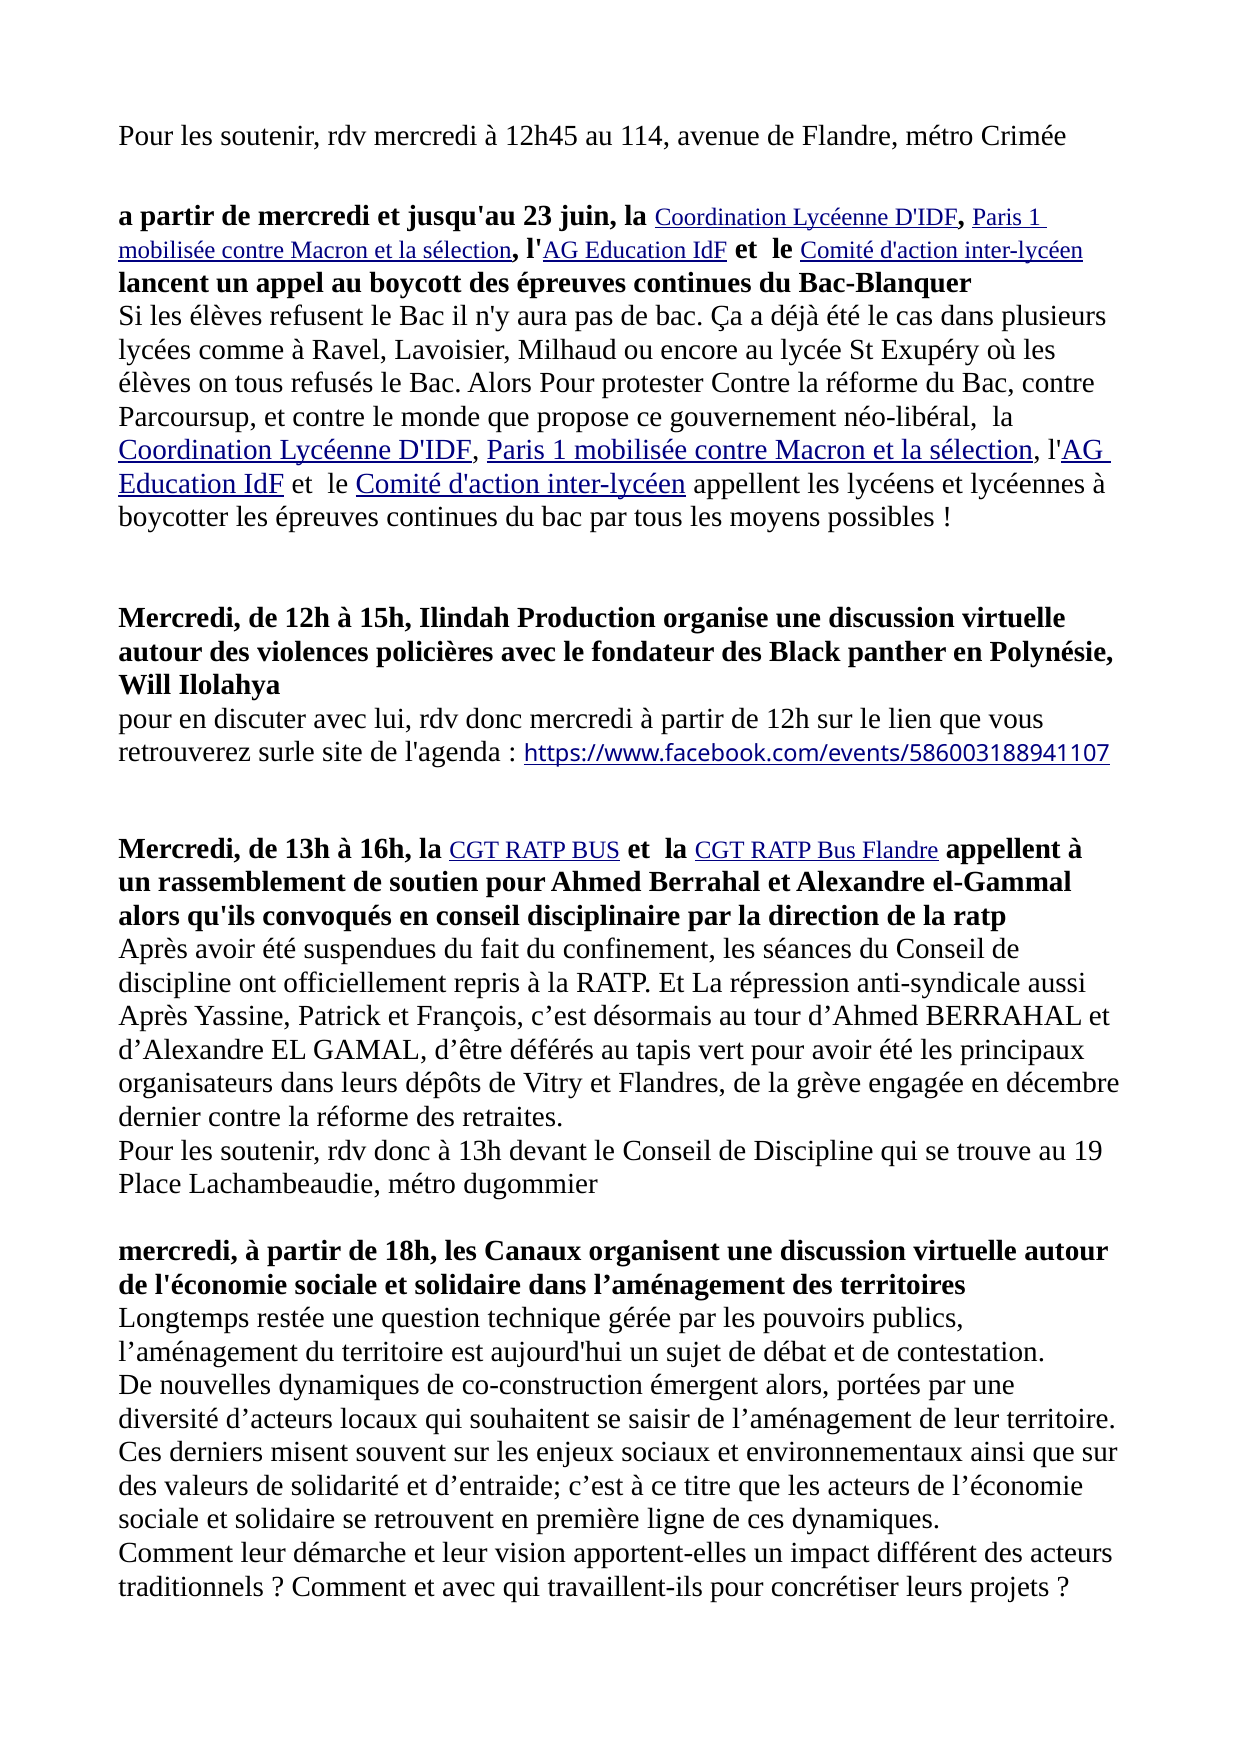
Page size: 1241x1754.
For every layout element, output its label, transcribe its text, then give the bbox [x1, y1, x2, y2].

text Après Yassine, Patrick et François, c’est désormais au tour d’Ahmed BERRAHAL et d’Alexandre EL GAMAL, d’être déférés au tapis vert pour avoir été les principaux organisateurs dans leurs dépôts de Vitry et Flandres, de la grève engagée en décembre dernier contre la réforme des retraites. [118, 998, 1122, 1133]
text Mercredi, de 13h à 16h, la CGT RATP BUS et la CGT RATP Bus Flandre appellent à un rassemblement de soutien pour Ahmed Berrahal et Alexandre el-Gammal alors qu'ils convoqués en conseil disciplinaire par la direction de la ratp [118, 831, 1122, 931]
text Comment leur démarche et leur vision apportent-elles un impact différent des acteurs traditionnels ? Comment et avec qui travaillent-ils pour concrétiser leurs projets ? [118, 1535, 1122, 1602]
text mercredi, à partir de 18h, les Canaux organisent une discussion virtuelle autour de l'économie sociale et solidaire dans l’aménagement des territoires [118, 1233, 1122, 1300]
text Pour les soutenir, rdv mercredi à 12h45 au 114, avenue de Flandre, métro Crimée [118, 118, 1122, 152]
text Si les élèves refusent le Bac il n'y aura pas de bac. Ça a déjà été le cas dans plusieurs lycées comme à Ravel, Lavoisier, Milhaud ou encore au lycée St Exupéry où les élèves on tous refusés le Bac. Alors Pour protester Contre la réforme du Bac, contre Parcoursup, et contre le monde que propose ce gouvernement néo-libéral, la Coordination Lycéenne D'IDF, Paris 1 mobilisée contre Macron et la sélection, l'AG Education IdF et le Comité d'action inter-lycéen appellent les lycéens et lycéennes à boycotter les épreuves continues du bac par tous les moyens possibles ! [118, 298, 1122, 533]
text Pour les soutenir, rdv donc à 13h devant le Conseil de Discipline qui se trouve au 19 Place Lachambeaudie, métro dugommier [118, 1133, 1122, 1200]
text Mercredi, de 12h à 15h, Ilindah Production organise une discussion virtuelle autour des violences policières avec le fondateur des Black panther en Polynésie, Will Ilolahya [118, 600, 1122, 701]
text Après avoir été suspendues du fait du confinement, les séances du Conseil de discipline ont officiellement repris à la RATP. Et La répression anti-syndicale aussi [118, 931, 1122, 998]
text Longtemps restée une question technique gérée par les pouvoirs publics, l’aménagement du territoire est aujourd'hui un sujet de débat et de contestation. [118, 1300, 1122, 1367]
text a partir de mercredi et jusqu'au 23 juin, la Coordination Lycéenne D'IDF, Paris 1 mobilisée contre Macron et la sélection, l'AG Education IdF et le Comité d'action inter-lycéen lancent un appel au boycott des épreuves continues du Bac-Blanquer [118, 198, 1122, 298]
text De nouvelles dynamiques de co-construction émergent alors, portées par une diversité d’acteurs locaux qui souhaitent se saisir de l’aménagement de leur territoire. Ces derniers misent souvent sur les enjeux sociaux et environnementaux ainsi que sur des valeurs de solidarité et d’entraide; c’est à ce titre que les acteurs de l’économie sociale et solidaire se retrouvent en première ligne de ces dynamiques. [118, 1367, 1122, 1535]
text pour en discuter avec lui, rdv donc mercredi à partir de 12h sur le lien que vous retrouverez surle site de l'agenda : https://www.facebook.com/events/586003188941107 [118, 701, 1122, 768]
